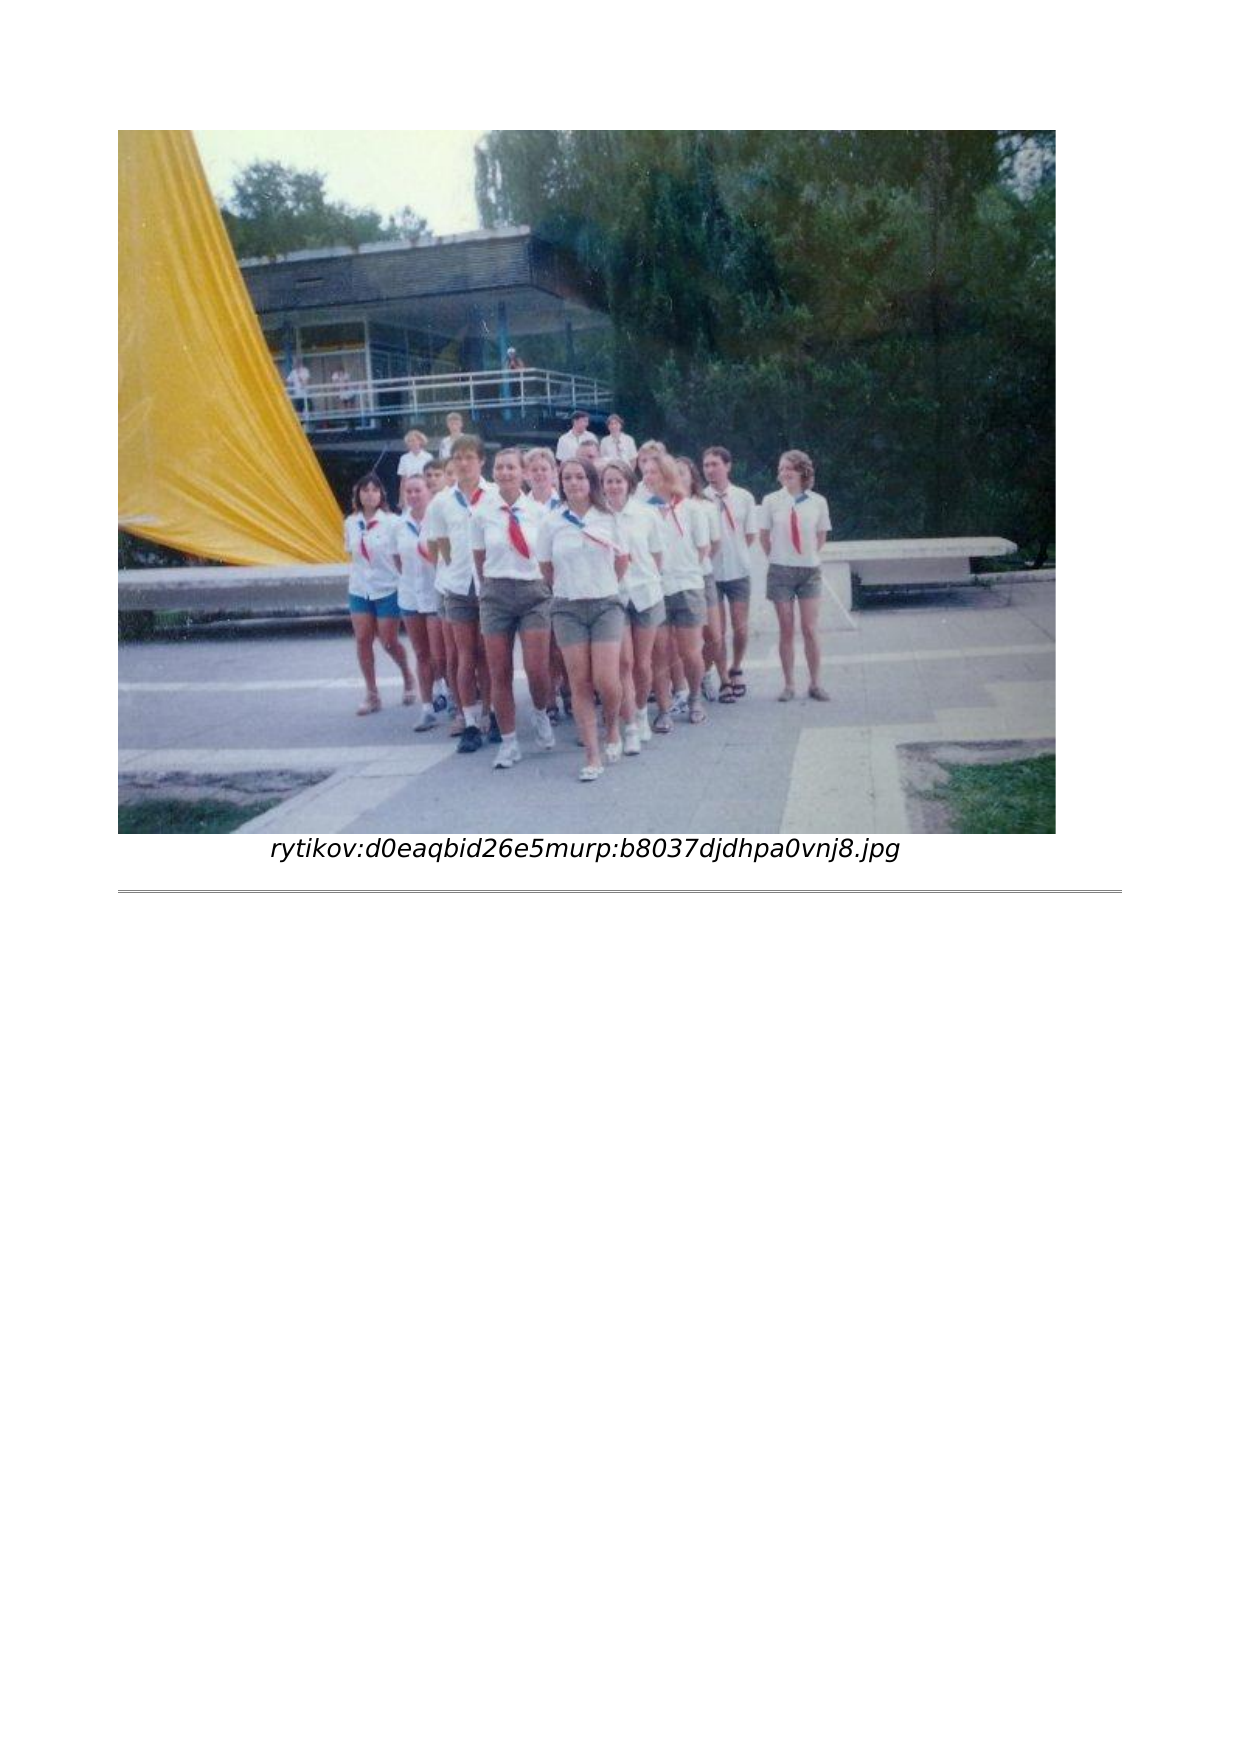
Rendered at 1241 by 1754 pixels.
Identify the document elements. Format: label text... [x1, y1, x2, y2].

text rytikov:d0eaqbid26e5murp:b8037djdhpa0vnj8.jpg [118, 834, 1056, 863]
picture [118, 130, 1056, 834]
